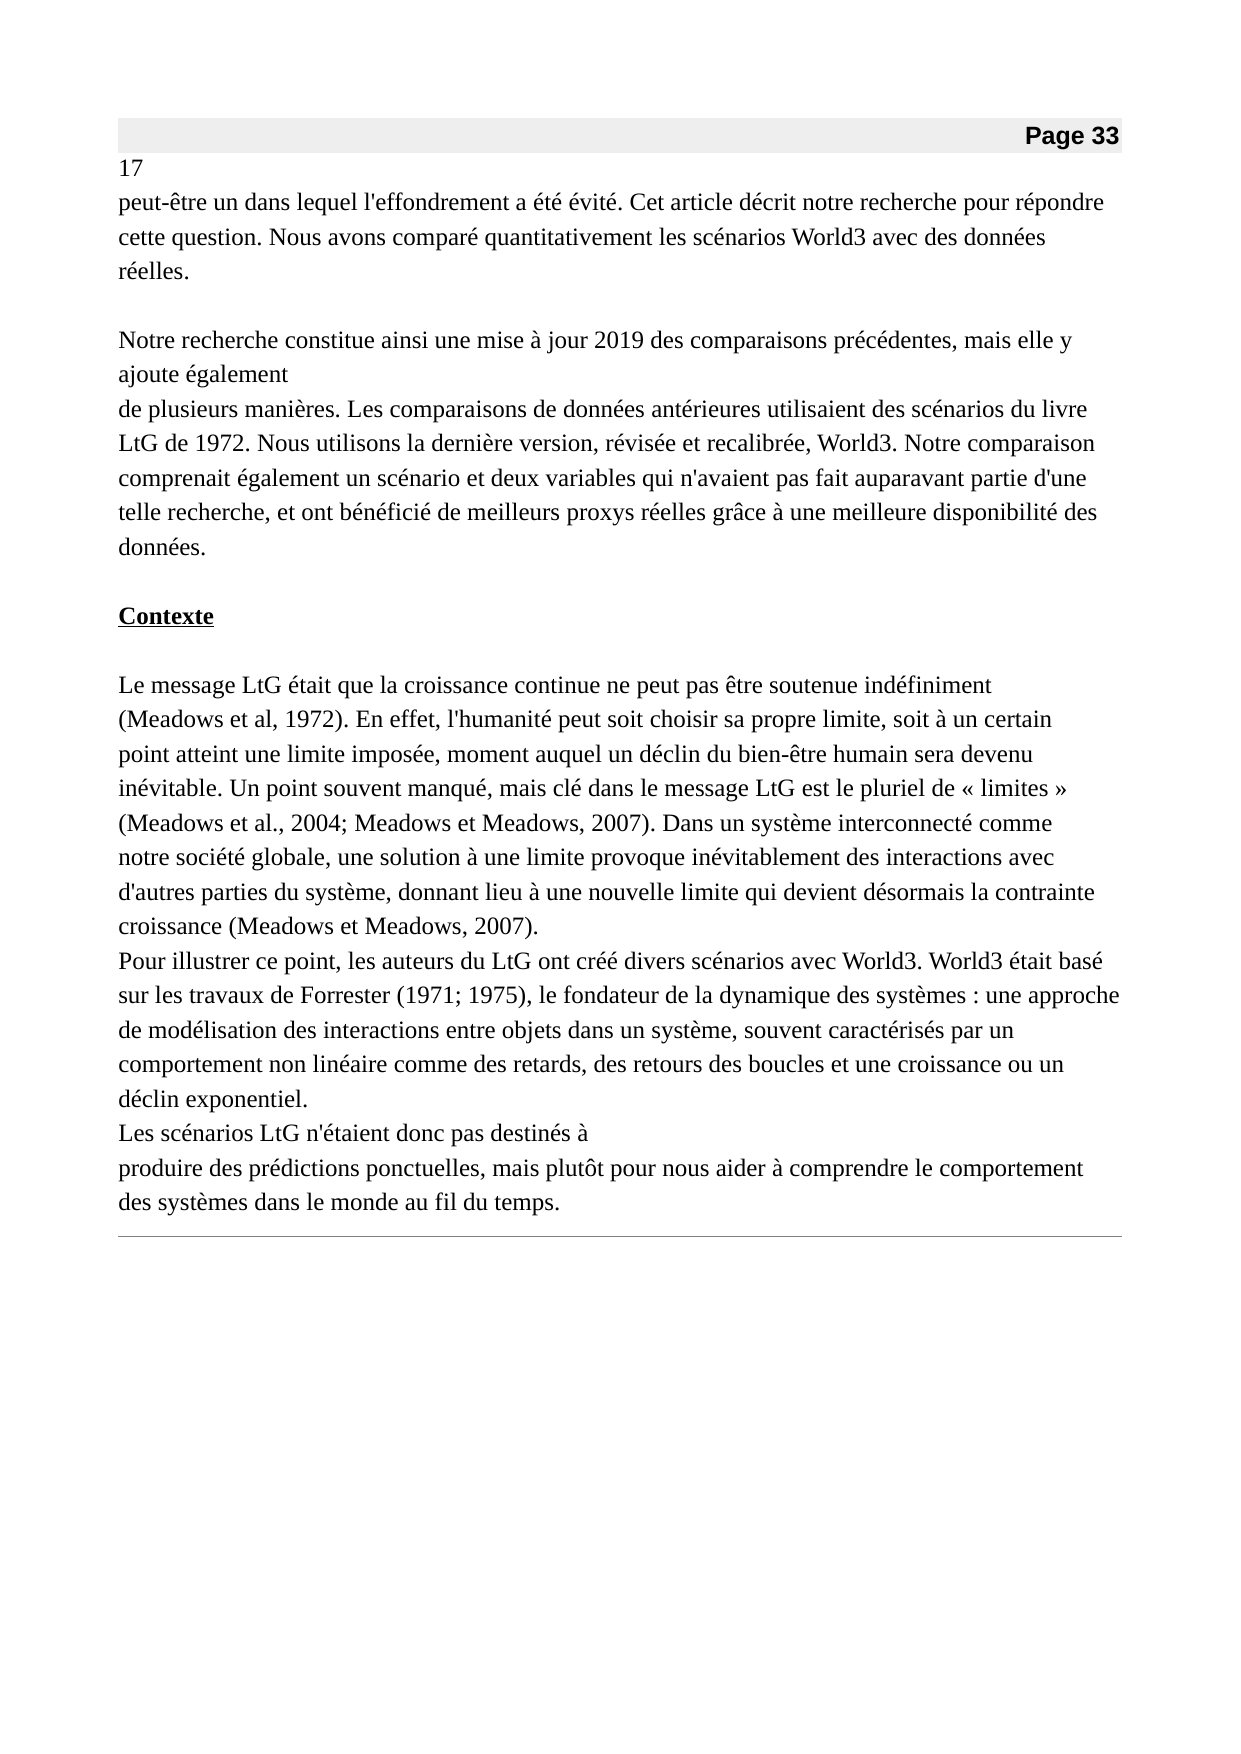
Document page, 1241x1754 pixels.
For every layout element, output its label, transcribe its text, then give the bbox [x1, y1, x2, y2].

text (Meadows et al, 1972). En effet, l'humanité peut soit choisir sa propre limite, soit à un certain [118, 704, 1122, 733]
text croissance (Meadows et Meadows, 2007). [118, 911, 1122, 940]
text inévitable. Un point souvent manqué, mais clé dans le message LtG est le pluriel de « limites » [118, 773, 1122, 802]
text 17 [118, 153, 1122, 181]
text Contexte [118, 601, 1122, 630]
text point atteint une limite imposée, moment auquel un déclin du bien-être humain sera devenu [118, 739, 1122, 768]
text de plusieurs manières. Les comparaisons de données antérieures utilisaient des scénarios du livre LtG de 1972. Nous utilisons la dernière version, révisée et recalibrée, World3. Notre comparaison comprenait également un scénario et deux variables qui n'avaient pas fait auparavant partie d'une telle recherche, et ont bénéficié de meilleurs proxys réelles grâce à une meilleure disponibilité des données. [118, 394, 1122, 561]
table_header Page 33 [118, 118, 1122, 153]
text cette question. Nous avons comparé quantitativement les scénarios World3 avec des données réelles. [118, 222, 1122, 285]
text notre société globale, une solution à une limite provoque inévitablement des interactions avec d'autres parties du système, donnant lieu à une nouvelle limite qui devient désormais la contrainte [118, 842, 1122, 906]
text produire des prédictions ponctuelles, mais plutôt pour nous aider à comprendre le comportement des systèmes dans le monde au fil du temps. [118, 1153, 1122, 1216]
text Notre recherche constitue ainsi une mise à jour 2019 des comparaisons précédentes, mais elle y ajoute également [118, 325, 1122, 388]
text peut-être un dans lequel l'effondrement a été évité. Cet article décrit notre recherche pour répondre [118, 187, 1122, 216]
text (Meadows et al., 2004; Meadows et Meadows, 2007). Dans un système interconnecté comme [118, 808, 1122, 837]
text Les scénarios LtG n'étaient donc pas destinés à [118, 1118, 1122, 1147]
text Pour illustrer ce point, les auteurs du LtG ont créé divers scénarios avec World3. World3 était basé sur les travaux de Forrester (1971; 1975), le fondateur de la dynamique des systèmes : une approche de modélisation des interactions entre objets dans un système, souvent caractérisés par un comportement non linéaire comme des retards, des retours des boucles et une croissance ou un déclin exponentiel. [118, 946, 1122, 1112]
text Le message LtG était que la croissance continue ne peut pas être soutenue indéfiniment [118, 670, 1122, 699]
